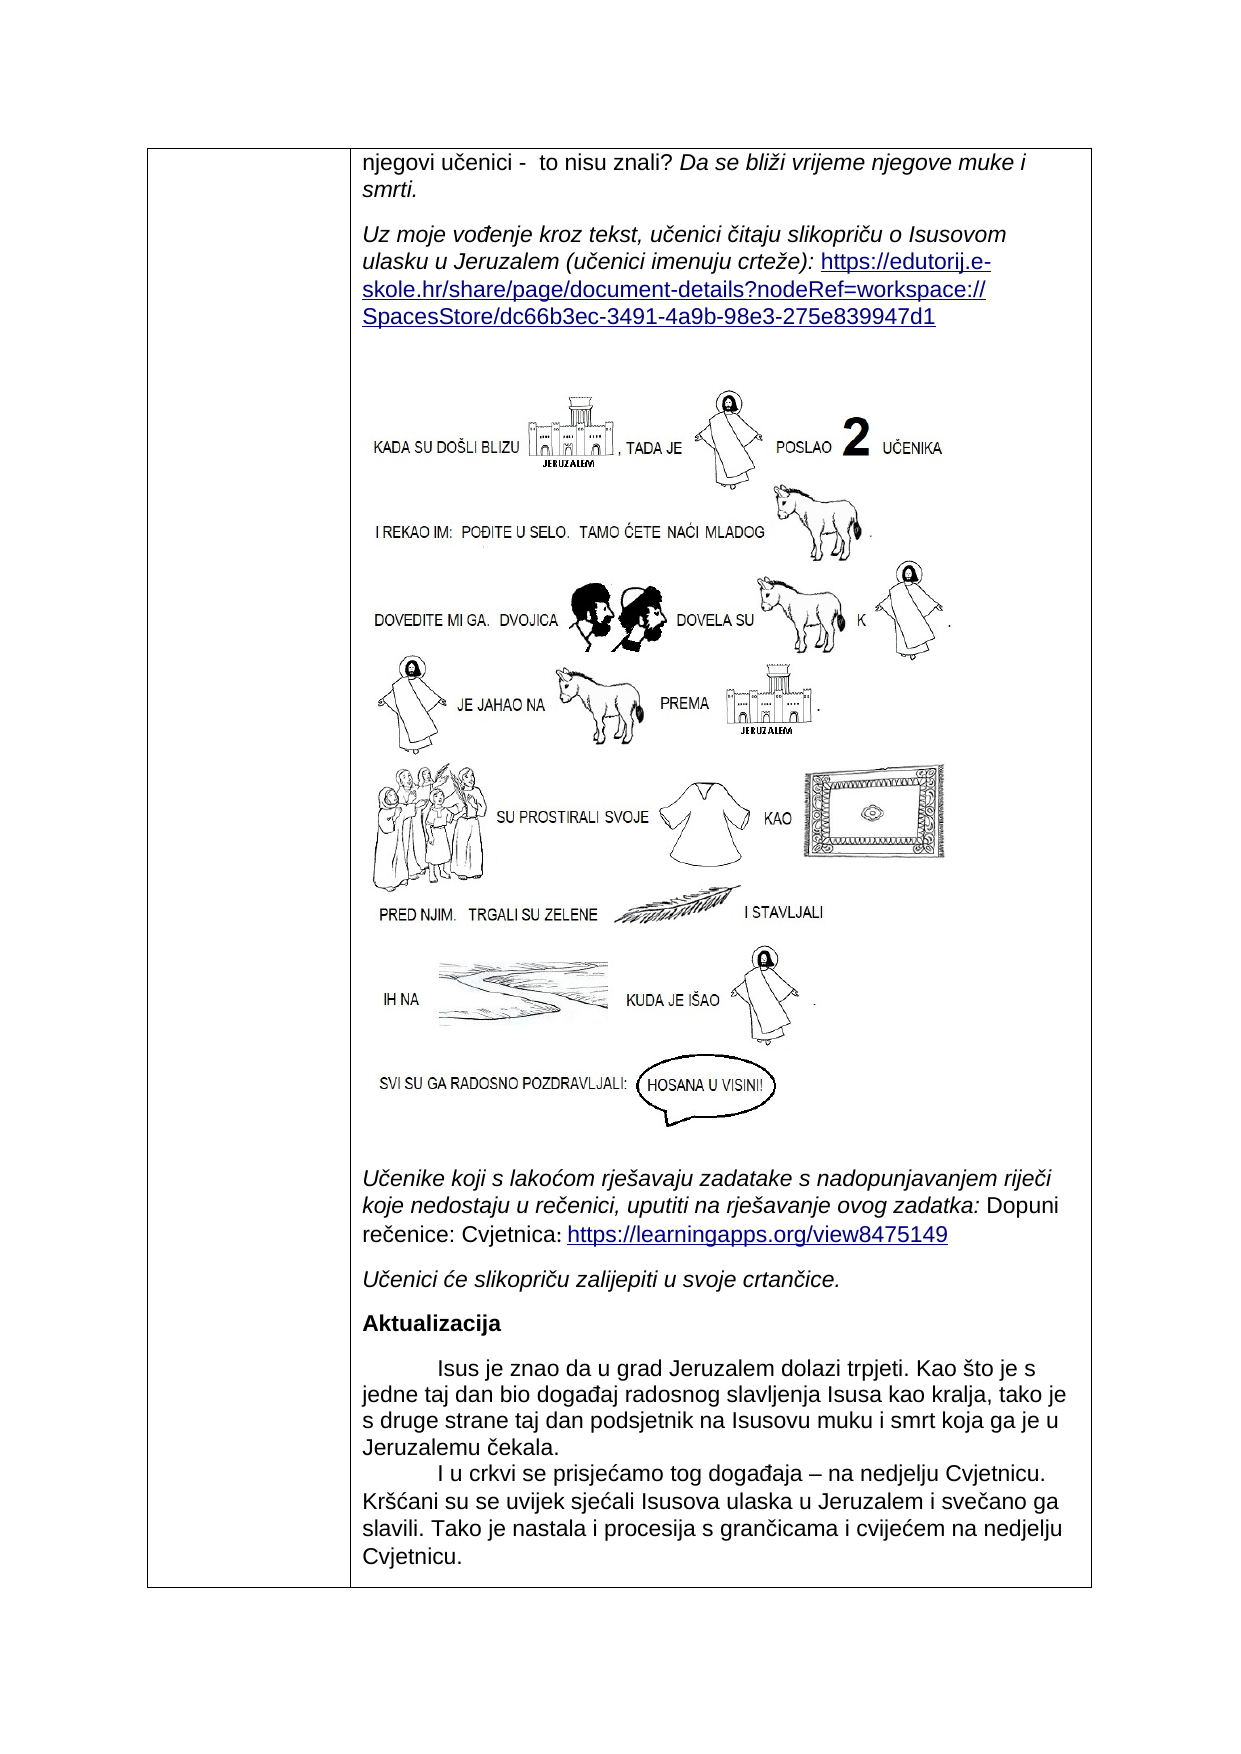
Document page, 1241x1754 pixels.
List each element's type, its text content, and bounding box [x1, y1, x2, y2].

table_cell njegovi učenici - to nisu znali? Da se bliži vrijeme njegove muke i smrti. Uz moje vođenje kroz tekst, učenici čitaju slikopriču o Isusovom ulasku u Jeruzalem (učenici imenuju crteže): https://edutorij.e-skole.hr/share/page/document-details?nodeRef=workspace://SpacesStore/dc66b3ec-3491-4a9b-98e3-275e839947d1 Učenike koji s lakoćom rješavaju zadatake s nadopunjavanjem riječi koje nedostaju u rečenici, uputiti na rješavanje ovog zadatka: Dopuni rečenice: Cvjetnica: https://learningapps.org/view8475149 Učenici će slikopriču zalijepiti u svoje crtančice. Aktualizacija Isus je znao da u grad Jeruzalem dolazi trpjeti. Kao što je s jedne taj dan bio događaj radosnog slavljenja Isusa kao kralja, tako je s druge strane taj dan podsjetnik na Isusovu muku i smrt koja ga je u Jeruzalemu čekala. I u crkvi se prisjećamo tog događaja – na nedjelju Cvjetnicu. Kršćani su se uvijek sjećali Isusova ulaska u Jeruzalem i svečano ga slavili. Tako je nastala i procesija s grančicama i cvijećem na nedjelju Cvjetnicu. [351, 149, 1091, 1587]
table_cell [148, 149, 350, 1587]
